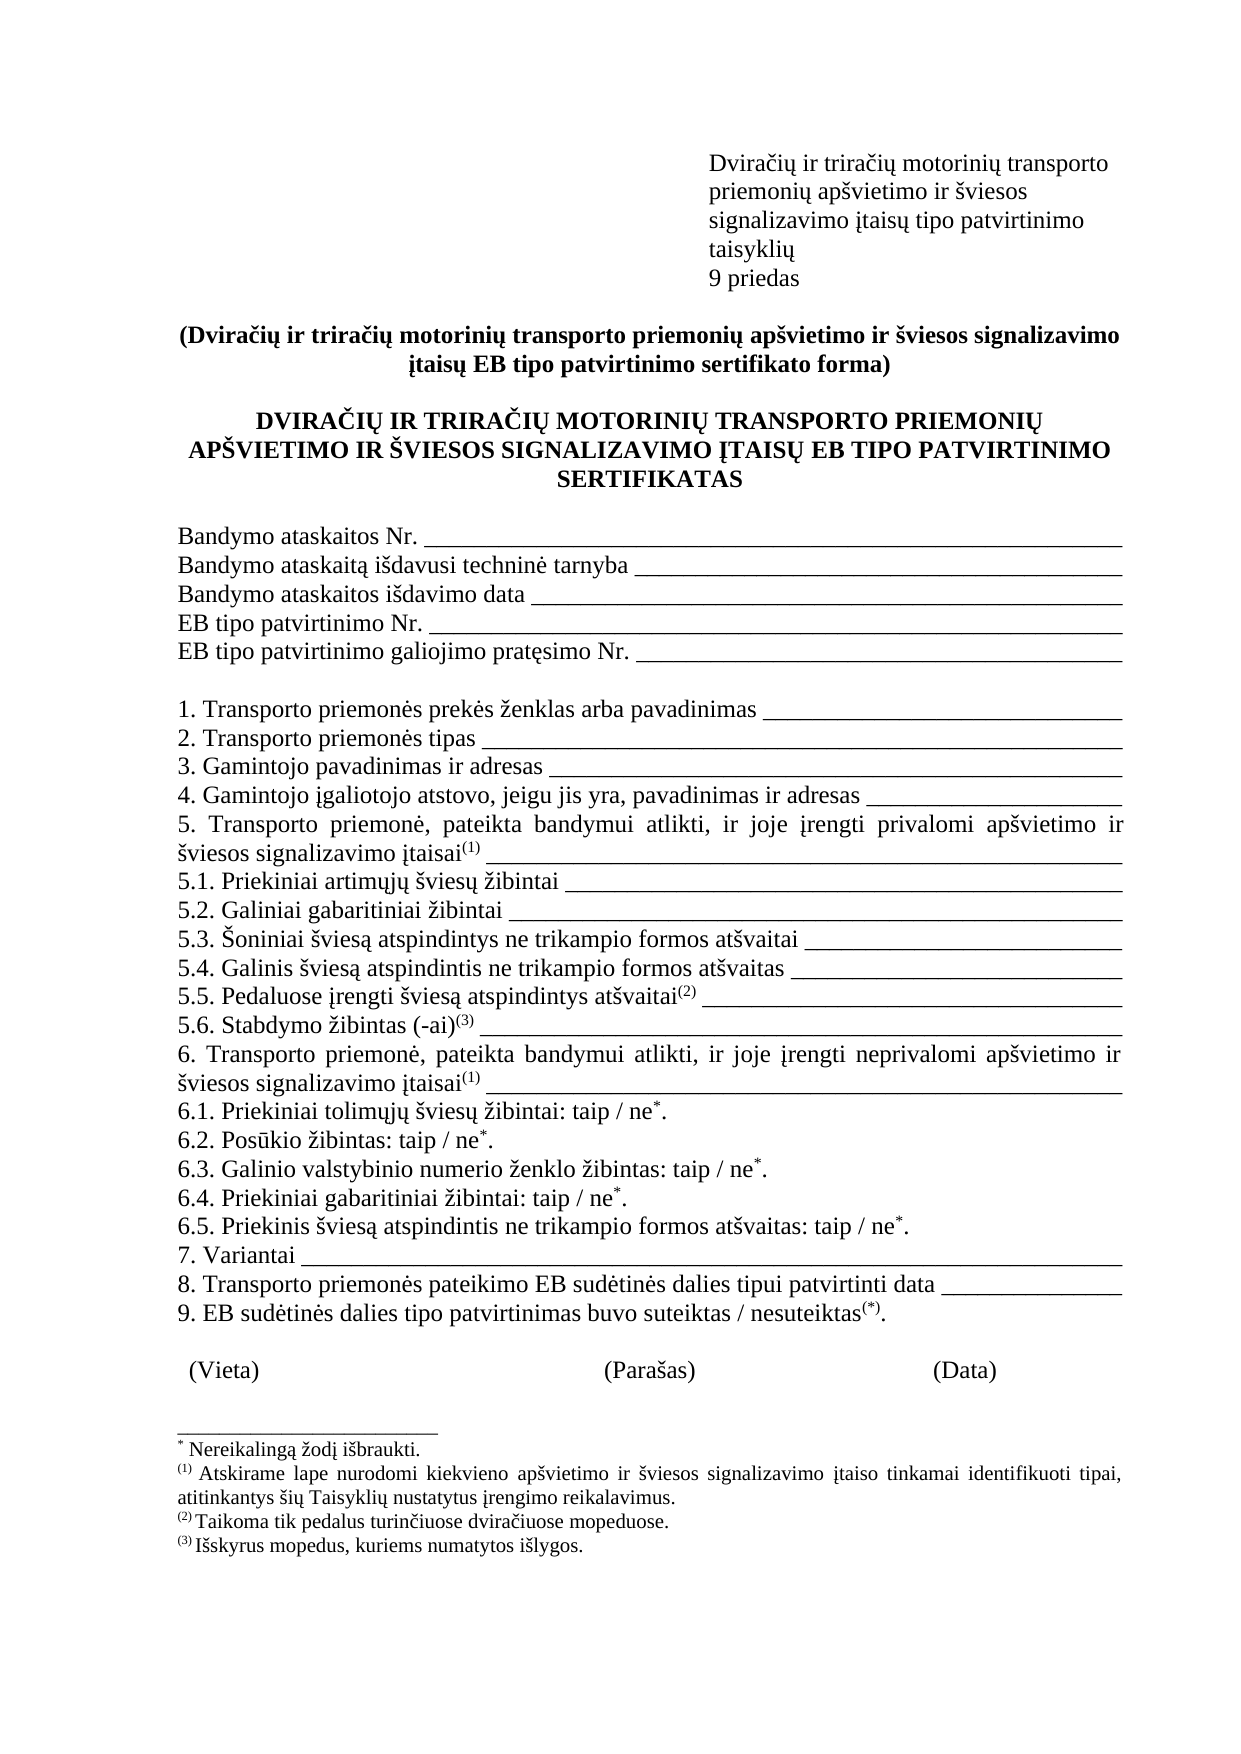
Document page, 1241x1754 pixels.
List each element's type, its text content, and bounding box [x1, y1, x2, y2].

text 9 priedas [177, 263, 1122, 291]
table_header (Data) [808, 1355, 1122, 1384]
text * Nereikalingą žodį išbraukti. [177, 1437, 1122, 1461]
table_header (Parašas) [492, 1355, 807, 1384]
text signalizavimo įtaisų tipo patvirtinimo [177, 205, 1122, 234]
text 9. EB sudėtinės dalies tipo patvirtinimas buvo suteiktas / nesuteiktas(*). [177, 1298, 1122, 1326]
text Bandymo ataskaitą išdavusi techninė tarnyba [177, 550, 1125, 579]
text 5.1. Priekiniai artimųjų šviesų žibintai [177, 866, 1125, 895]
text taisyklių [177, 234, 1122, 263]
text _________________________ [177, 1413, 1122, 1437]
text 5.3. Šoniniai šviesą atspindintys ne trikampio formos atšvaitai [177, 924, 1122, 953]
text (2) Taikoma tik pedalus turinčiuose dviračiuose mopeduose. [177, 1509, 1122, 1533]
text 5.5. Pedaluose įrengti šviesą atspindintys atšvaitai(2) [177, 981, 1122, 1010]
text 6. Transporto priemonė, pateikta bandymui atlikti, ir joje įrengti neprivalomi apšvietimo ir šviesos signalizavimo įtaisai(1) [177, 1039, 1122, 1096]
text 5.4. Galinis šviesą atspindintis ne trikampio formos atšvaitas [177, 953, 1122, 981]
text Bandymo ataskaitos Nr. [177, 521, 1125, 550]
text 6.4. Priekiniai gabaritiniai žibintai: taip / ne*. [177, 1183, 1122, 1211]
text (1) Atskirame lape nurodomi kiekvieno apšvietimo ir šviesos signalizavimo įtaiso tinkamai identifikuoti tipai, atitinkantys šių Taisyklių nustatytus įrengimo reikalavimus. [177, 1461, 1122, 1509]
text dviračių Ir triračių motorinių transporto priemonių apšvietimo ir šviesos signaliZAVIMO įtaisŲ EB tipo patvirtinimo SERTIFIKATAS [177, 406, 1122, 493]
text EB tipo patvirtinimo galiojimo pratęsimo Nr. [177, 636, 1125, 665]
text Dviračių ir triračių motorinių transporto [177, 148, 1122, 176]
text priemonių apšvietimo ir šviesos [177, 176, 1122, 205]
text 6.1. Priekiniai tolimųjų šviesų žibintai: taip / ne*. [177, 1096, 1122, 1125]
text 2. Transporto priemonės tipas [177, 723, 1125, 751]
text 5. Transporto priemonė, pateikta bandymui atlikti, ir joje įrengti privalomi apšvietimo ir šviesos signalizavimo įtaisai(1) [177, 809, 1125, 866]
text 5.6. Stabdymo žibintas (-ai)(3) [177, 1010, 1122, 1039]
text 6.2. Posūkio žibintas: taip / ne*. [177, 1125, 1122, 1154]
table_header (Vieta) [177, 1355, 492, 1384]
text 8. Transporto priemonės pateikimo EB sudėtinės dalies tipui patvirtinti data [177, 1269, 1122, 1298]
text 5.2. Galiniai gabaritiniai žibintai [177, 895, 1125, 924]
text 4. Gamintojo įgaliotojo atstovo, jeigu jis yra, pavadinimas ir adresas [177, 780, 1125, 809]
text (Dviračių ir triračių motorinių transporto priemonių apšvietimo ir šviesos signalizavimo įtaisų EB tipo patvirtinimo sertifikato forma) [177, 320, 1122, 378]
text 7. Variantai [177, 1240, 1122, 1269]
text 3. Gamintojo pavadinimas ir adresas [177, 751, 1125, 780]
text 6.3. Galinio valstybinio numerio ženklo žibintas: taip / ne*. [177, 1154, 1122, 1183]
text Bandymo ataskaitos išdavimo data [177, 579, 1125, 608]
text 1. Transporto priemonės prekės ženklas arba pavadinimas [177, 694, 1125, 723]
text (3) Išskyrus mopedus, kuriems numatytos išlygos. [177, 1533, 1122, 1557]
text 6.5. Priekinis šviesą atspindintis ne trikampio formos atšvaitas: taip / ne*. [177, 1211, 1122, 1240]
text EB tipo patvirtinimo Nr. [177, 608, 1125, 636]
